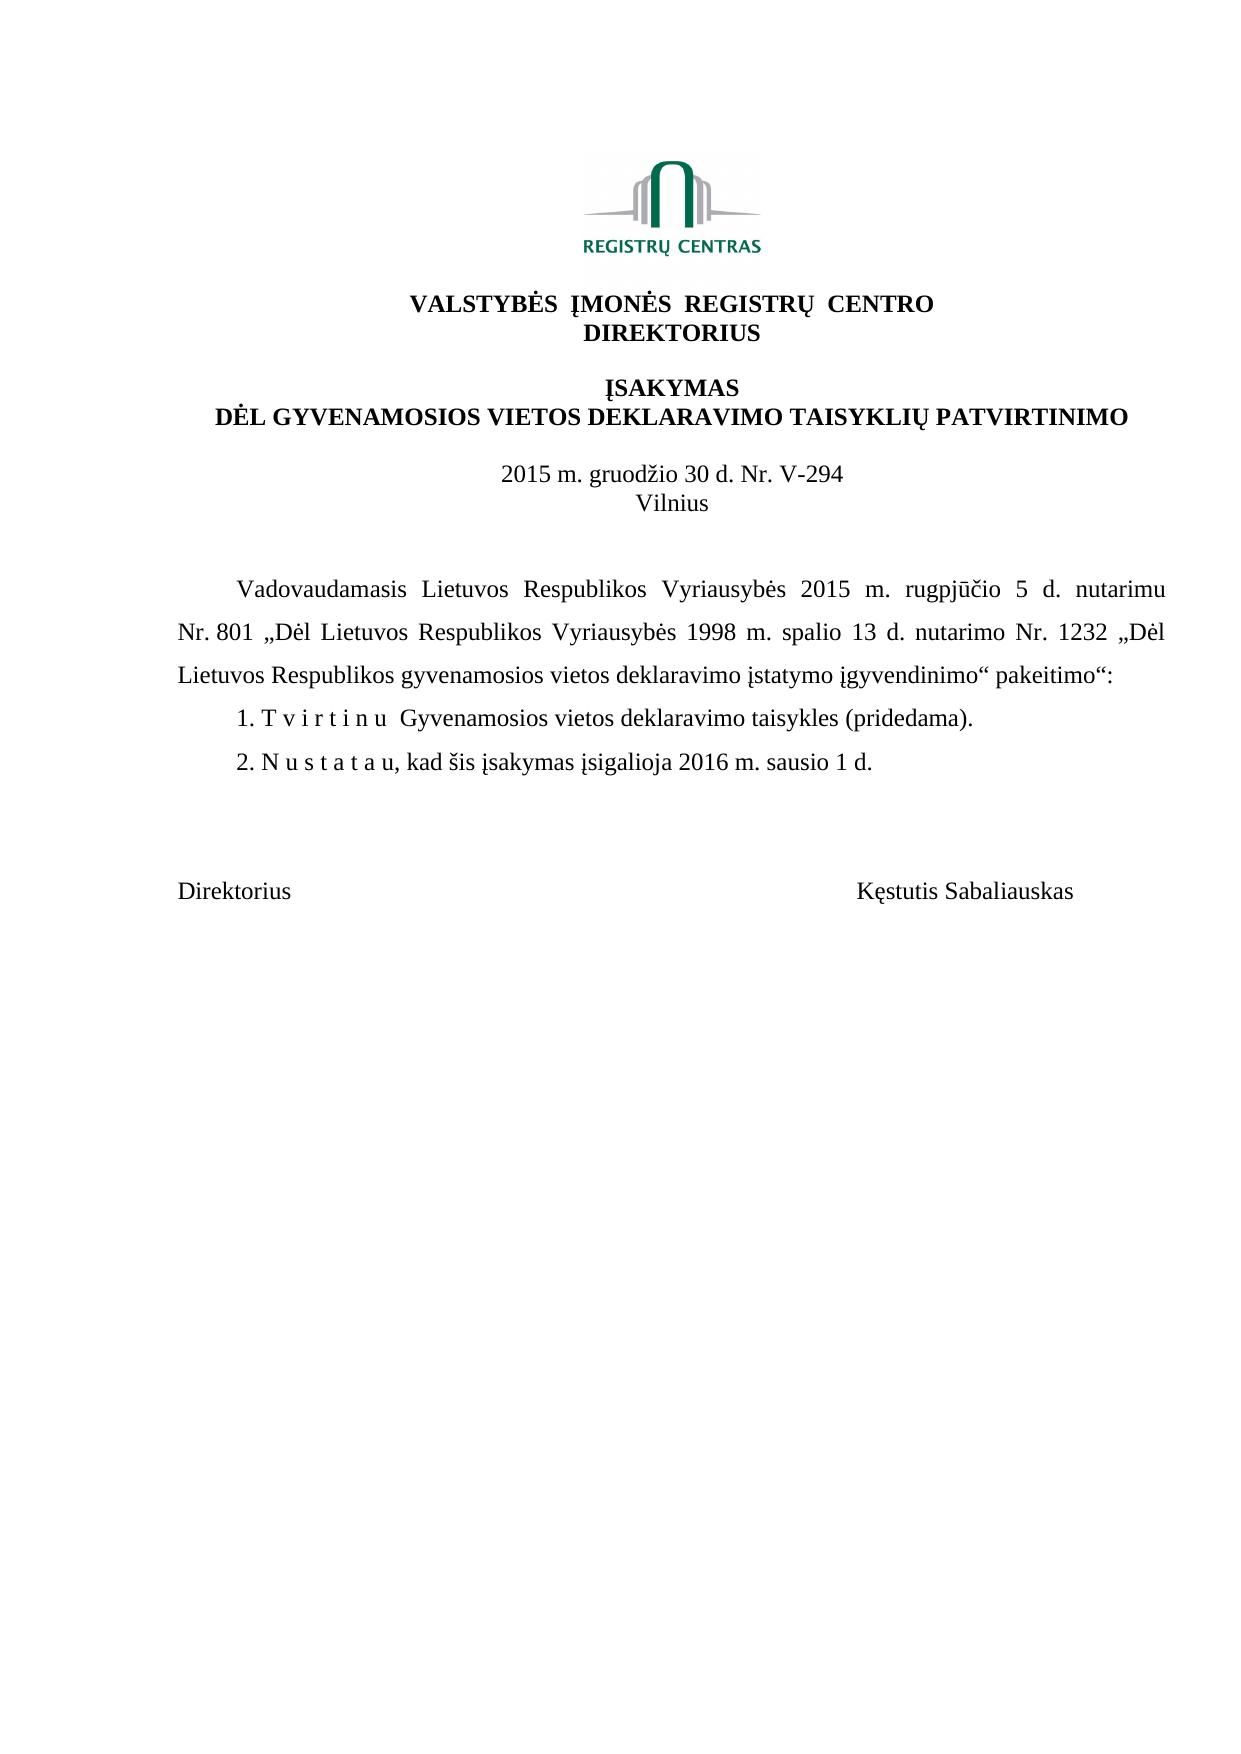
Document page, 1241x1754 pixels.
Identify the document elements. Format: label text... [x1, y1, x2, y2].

text VALSTYBĖS ĮMONĖS REGISTRŲ CENTRO [177, 289, 1167, 318]
text DIREKTORIUS [177, 318, 1167, 347]
text DĖL Gyvenamosios vietos deklaravimo taisyklių PATVIRTINIMO [177, 402, 1167, 430]
text 2. Nustatau, kad šis įsakymas įsigalioja 2016 m. sausio 1 d. [177, 747, 1167, 775]
text ĮSAKYMAS [177, 373, 1167, 402]
text Direktorius Kęstutis Sabaliauskas [177, 876, 1167, 905]
text 1. Tvirtinu Gyvenamosios vietos deklaravimo taisykles (pridedama). [177, 703, 1167, 732]
text Vadovaudamasis Lietuvos Respublikos Vyriausybės 2015 m. rugpjūčio 5 d. nutarimu Nr. 801 „Dėl Lietuvos Respublikos Vyriausybės 1998 m. spalio 13 d. nutarimo Nr. 1232 „Dėl Lietuvos Respublikos gyvenamosios vietos deklaravimo įstatymo įgyvendinimo“ pakeitimo“: [177, 574, 1167, 689]
text 2015 m. gruodžio 30 d. Nr. V-294 [177, 459, 1167, 488]
text Vilnius [177, 488, 1167, 517]
